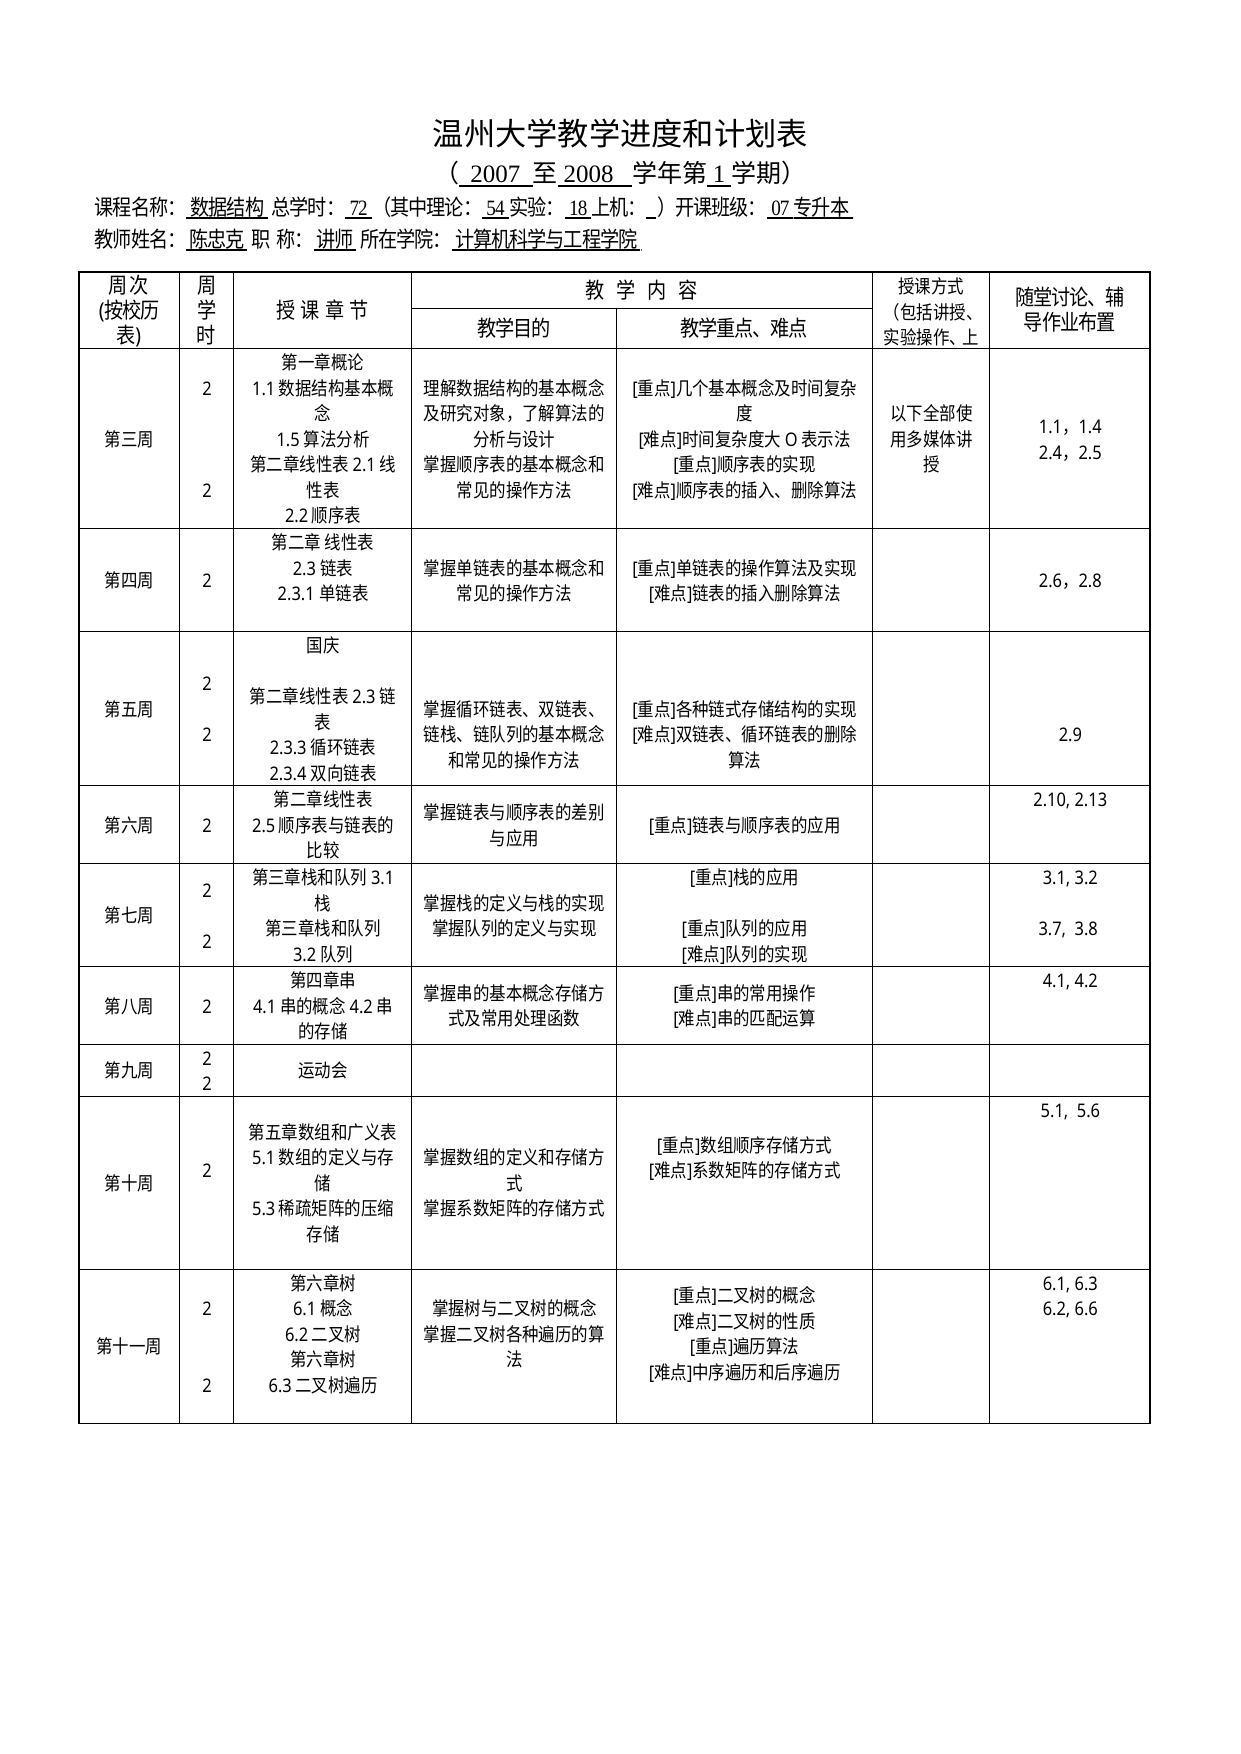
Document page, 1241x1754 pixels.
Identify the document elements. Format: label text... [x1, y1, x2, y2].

table_cell 2 2 [180, 632, 233, 785]
table_cell [873, 864, 989, 966]
table_cell 第五周 [80, 632, 179, 785]
table_cell [873, 1097, 989, 1269]
table_cell 5.1, 5.6 [990, 1097, 1149, 1269]
table_cell 第五章数组和广义表 5.1数组的定义与存储 5.3稀疏矩阵的压缩存储 [234, 1097, 411, 1269]
table_cell 2 [180, 967, 233, 1044]
table_header 授课方式（包括讲授、实验操作、上机、观摩录像、分组讨论等） [873, 273, 989, 348]
table_cell [重点]几个基本概念及时间复杂度 [难点]时间复杂度大O表示法 [重点]顺序表的实现 [难点]顺序表的插入、删除算法 [617, 349, 872, 528]
table_cell 6.1, 6.3 6.2, 6.6 [990, 1270, 1149, 1423]
table_cell 国庆 第二章线性表2.3 链表 2.3.3循环链表 2.3.4 双向链表 [234, 632, 411, 785]
table_header 周学时 [180, 273, 233, 348]
table_cell 第一章概论 1.1数据结构基本概念 1.5算法分析 第二章线性表2.1线性表 2.2顺序表 [234, 349, 411, 528]
table_cell [873, 1045, 989, 1096]
table_cell 2 [180, 786, 233, 863]
table_cell [重点]单链表的操作算法及实现 [难点]链表的插入删除算法 [617, 529, 872, 631]
table_cell 掌握单链表的基本概念和常见的操作方法 [412, 529, 616, 631]
table_cell 掌握链表与顺序表的差别与应用 [412, 786, 616, 863]
table_cell 2 [180, 529, 233, 631]
table_header 教 学 内 容 [412, 273, 872, 308]
table_cell 掌握数组的定义和存储方式 掌握系数矩阵的存储方式 [412, 1097, 616, 1269]
table_cell 运动会 [234, 1045, 411, 1096]
table_cell 第十周 [80, 1097, 179, 1269]
table_cell 第四周 [80, 529, 179, 631]
table_cell 以下全部使用多媒体讲授 [873, 349, 989, 528]
table_header 周 次 (按校历表) [80, 273, 179, 348]
table_cell 教学重点、难点 [617, 309, 872, 348]
table_cell [617, 1045, 872, 1096]
table_cell 2 [180, 1097, 233, 1269]
table_cell [412, 1045, 616, 1096]
table_cell 第七周 [80, 864, 179, 966]
table_cell 2.9 [990, 632, 1149, 785]
table_cell 掌握树与二叉树的概念 掌握二叉树各种遍历的算法 [412, 1270, 616, 1423]
table_cell 教学目的 [412, 309, 616, 348]
table_cell [990, 1045, 1149, 1096]
table_cell 理解数据结构的基本概念及研究对象，了解算法的分析与设计 掌握顺序表的基本概念和常见的操作方法 [412, 349, 616, 528]
table_header 随堂讨论、辅 导作业布置 [990, 273, 1149, 348]
text 教师姓名： 陈忠克 职 称： 讲师 所在学院： 计算机科学与工程学院 [94, 222, 1146, 253]
table_cell 掌握串的基本概念存储方式及常用处理函数 [412, 967, 616, 1044]
table_cell 第二章线性表 2.5顺序表与链表的比较 [234, 786, 411, 863]
table_cell 第二章 线性表 2.3 链表 2.3.1 单链表 [234, 529, 411, 631]
table_cell 第三章栈和队列3.1栈 第三章栈和队列 3.2队列 [234, 864, 411, 966]
table_cell [重点]数组顺序存储方式 [难点]系数矩阵的存储方式 [617, 1097, 872, 1269]
table_cell [873, 786, 989, 863]
table_cell 第六章树 6.1概念 6.2二叉树 第六章树 6.3二叉树遍历 [234, 1270, 411, 1423]
table_cell 第八周 [80, 967, 179, 1044]
table_cell [873, 967, 989, 1044]
table_cell 第六周 [80, 786, 179, 863]
table_cell 2 2 [180, 1045, 233, 1096]
table_cell [重点]链表与顺序表的应用 [617, 786, 872, 863]
table_cell 4.1, 4.2 [990, 967, 1149, 1044]
table_cell 掌握栈的定义与栈的实现 掌握队列的定义与实现 [412, 864, 616, 966]
text 温州大学教学进度和计划表 [94, 109, 1146, 154]
table_cell 2 2 [180, 349, 233, 528]
table_cell [873, 529, 989, 631]
table_cell 第三周 [80, 349, 179, 528]
table_cell 掌握循环链表、双链表、链栈、链队列的基本概念和常见的操作方法 [412, 632, 616, 785]
text （ 2007 至 2008 学年第 1 学期） [94, 154, 1146, 190]
table_cell [重点]串的常用操作 [难点]串的匹配运算 [617, 967, 872, 1044]
table_cell 第九周 [80, 1045, 179, 1096]
table_cell 第四章串 4.1串的概念4.2串的存储 [234, 967, 411, 1044]
table_cell [重点]二叉树的概念 [难点]二叉树的性质 [重点]遍历算法 [难点]中序遍历和后序遍历 [617, 1270, 872, 1423]
table_cell [重点]各种链式存储结构的实现 [难点]双链表、循环链表的删除算法 [617, 632, 872, 785]
text 课程名称： 数据结构 总学时： 72 （其中理论： 54 实验： 18 上机： ）开课班级： 07专升本 [94, 190, 1146, 222]
table_cell [873, 632, 989, 785]
table_cell 2.10, 2.13 [990, 786, 1149, 863]
table_cell [重点]栈的应用 [重点]队列的应用 [难点]队列的实现 [617, 864, 872, 966]
table_cell 第十一周 [80, 1270, 179, 1423]
table_header 授 课 章 节 [234, 273, 411, 348]
table_cell 2 2 [180, 1270, 233, 1423]
table_cell 3.1, 3.2 3.7, 3.8 [990, 864, 1149, 966]
table_cell 2 2 [180, 864, 233, 966]
table_cell 1.1，1.4 2.4，2.5 [990, 349, 1149, 528]
table_cell 2.6，2.8 [990, 529, 1149, 631]
table_cell [873, 1270, 989, 1423]
